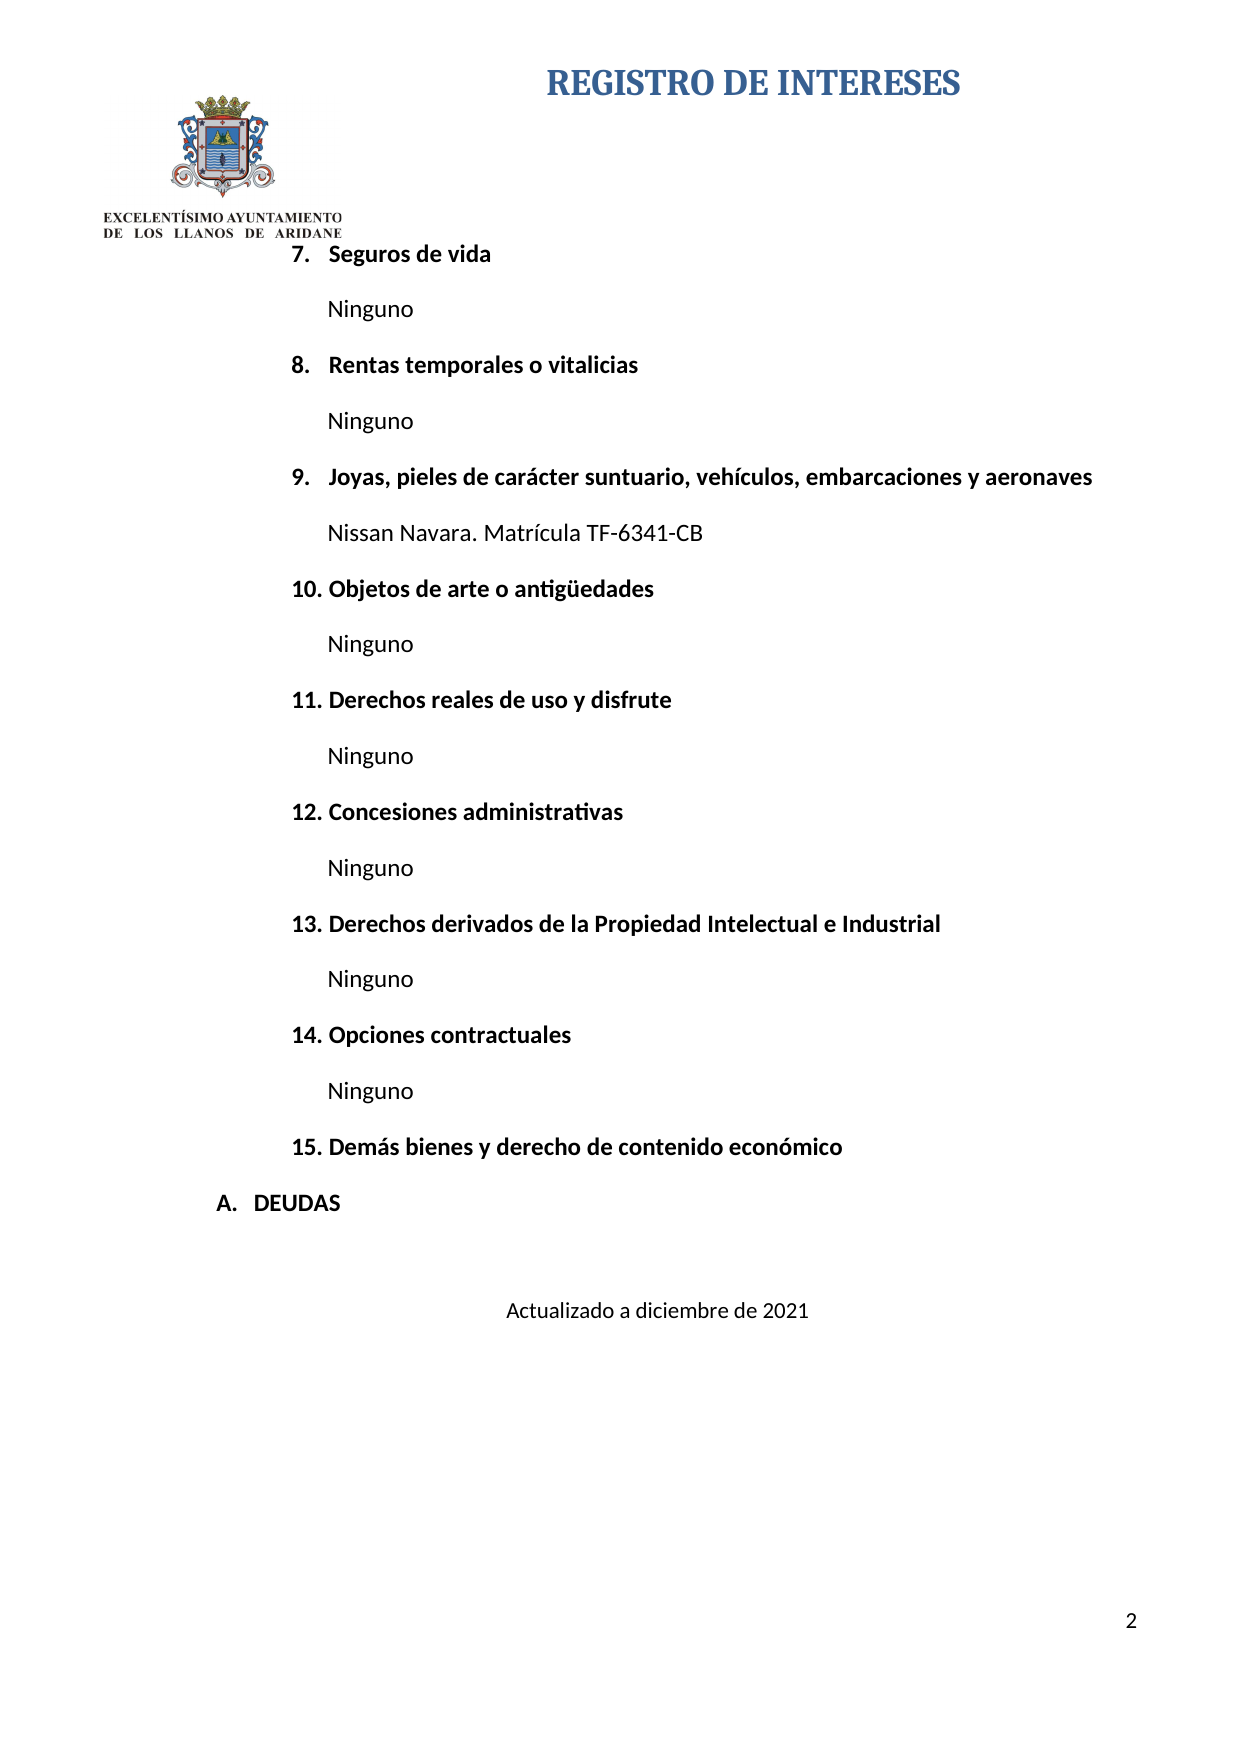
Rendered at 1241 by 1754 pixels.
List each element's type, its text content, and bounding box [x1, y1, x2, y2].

list Rentas temporales o vitalicias [291, 349, 1137, 380]
list Ninguno [253, 1075, 1137, 1106]
list Ninguno [253, 293, 1137, 324]
list Derechos reales de uso y disfrute [291, 684, 1137, 715]
list DEUDAS [216, 1187, 1137, 1217]
list Demás bienes y derecho de contenido económico [291, 1131, 1137, 1162]
list Ninguno [253, 628, 1137, 659]
list Ninguno [253, 405, 1137, 436]
list Nissan Navara. Matrícula TF-6341-CB [253, 517, 1137, 547]
picture [103, 95, 342, 238]
list Opciones contractuales [291, 1019, 1137, 1050]
list Joyas, pieles de carácter suntuario, vehículos, embarcaciones y aeronaves [291, 461, 1137, 492]
list Actualizado a diciembre de 2021 [178, 1296, 1137, 1324]
list Ninguno [253, 963, 1137, 994]
list Seguros de vida [291, 238, 1137, 268]
list Concesiones administrativas [291, 796, 1137, 827]
list Objetos de arte o antigüedades [291, 573, 1137, 603]
list Derechos derivados de la Propiedad Intelectual e Industrial [291, 908, 1137, 938]
list Ninguno [253, 740, 1137, 771]
list Ninguno [253, 852, 1137, 882]
